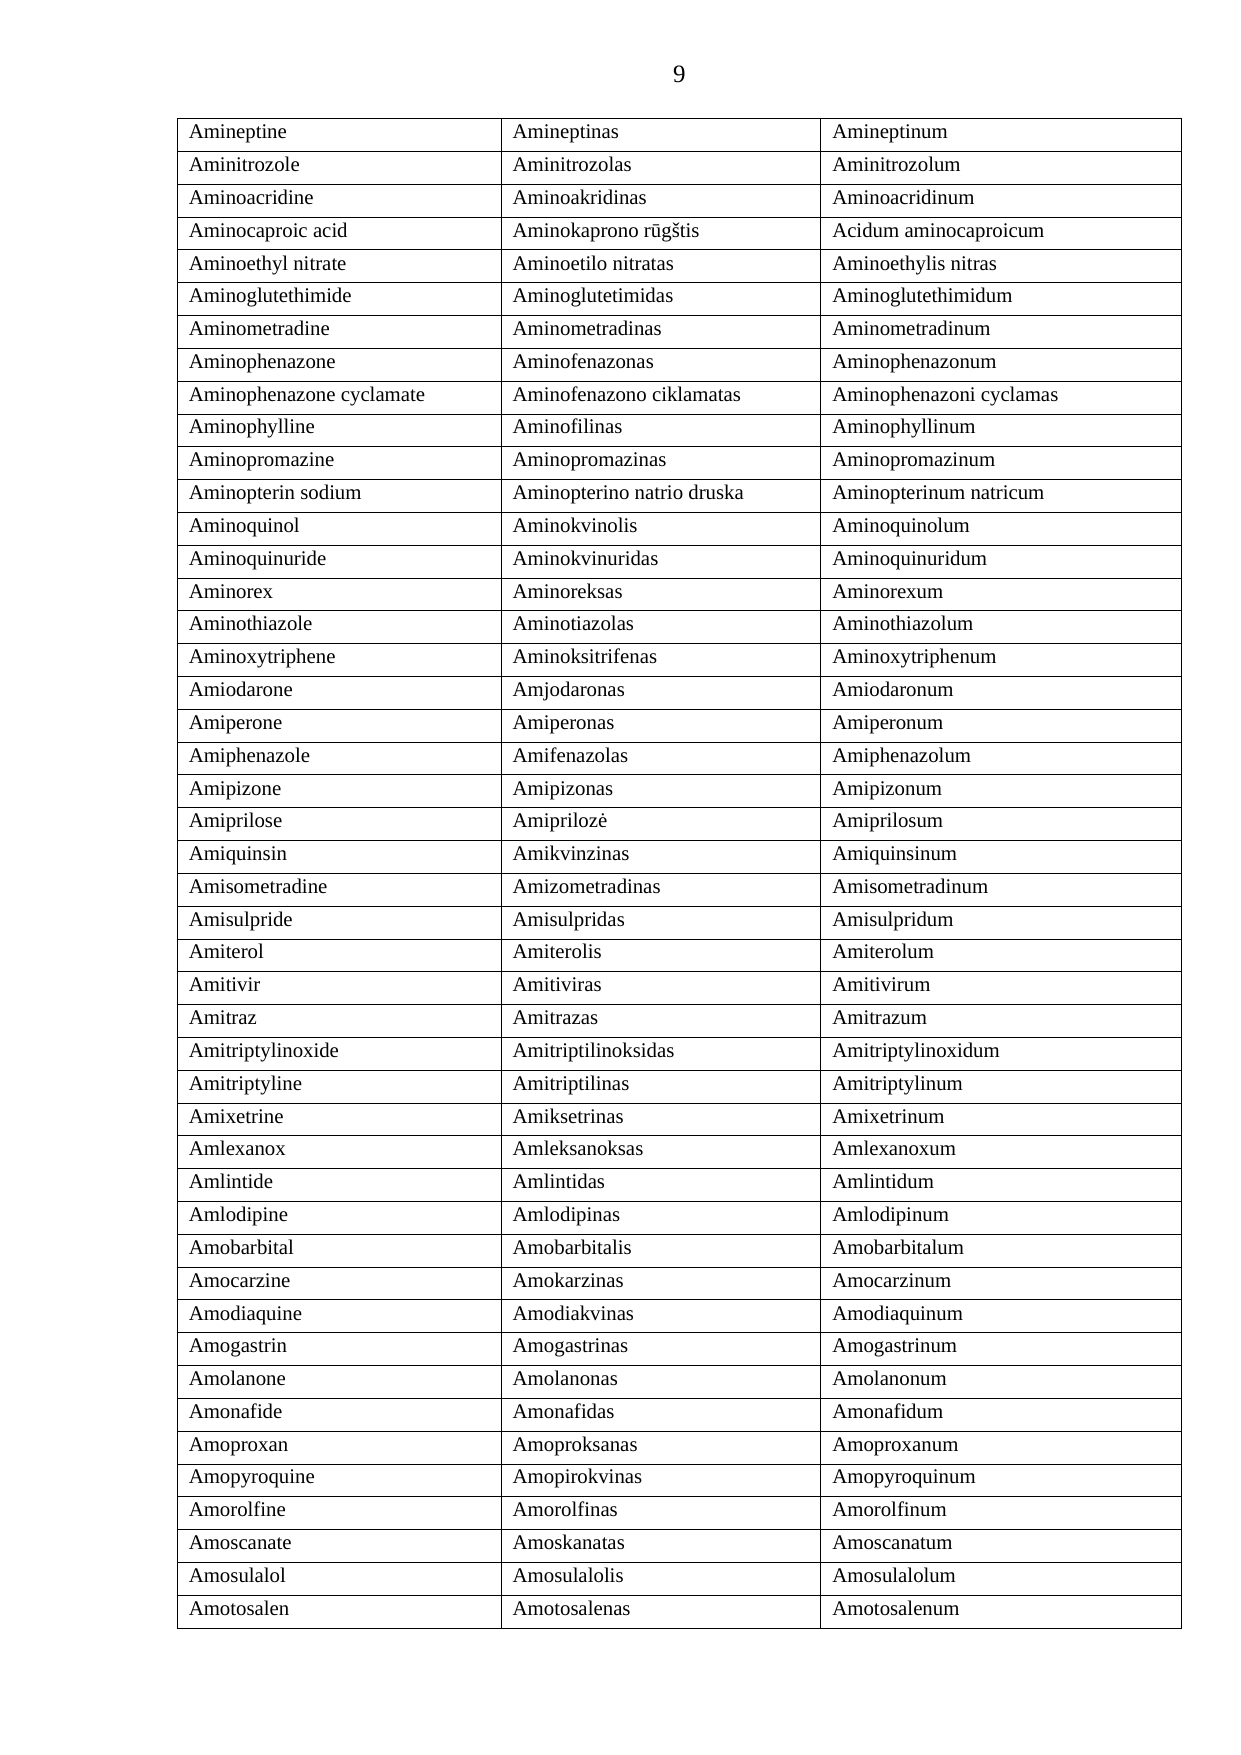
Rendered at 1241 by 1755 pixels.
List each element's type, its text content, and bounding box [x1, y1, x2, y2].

table_cell Aminophenazone [178, 349, 501, 381]
table_cell Aminopromazine [178, 447, 501, 479]
table_cell Aminophyllinum [821, 415, 1181, 446]
table_cell Aminoglutethimidum [821, 283, 1181, 315]
table_cell Amisometradine [178, 874, 501, 906]
table_cell Aminoakridinas [502, 185, 820, 217]
table_cell Aminoquinuridum [821, 546, 1181, 577]
table_cell Amitriptylinum [821, 1071, 1181, 1102]
table_cell Aminometradinum [821, 316, 1181, 348]
table_cell Amitrazum [821, 1005, 1181, 1037]
table_cell Amobarbital [178, 1235, 501, 1267]
table_cell Amopyroquinum [821, 1465, 1181, 1496]
table_cell Amobarbitalum [821, 1235, 1181, 1267]
table_cell Amixetrinum [821, 1104, 1181, 1135]
table_cell Aminofenazono ciklamatas [502, 382, 820, 413]
table_cell Aminoxytriphenum [821, 644, 1181, 676]
table_cell Amiphenazolum [821, 743, 1181, 774]
table_cell Aminoacridinum [821, 185, 1181, 217]
table_cell Aminoglutetimidas [502, 283, 820, 315]
table_cell Amosulalolum [821, 1563, 1181, 1595]
table_cell Aminometradine [178, 316, 501, 348]
table_cell Amlexanoxum [821, 1136, 1181, 1168]
table_cell Aminopterino natrio druska [502, 480, 820, 512]
table_cell Amineptine [178, 119, 501, 151]
table_cell Amiquinsinum [821, 841, 1181, 873]
table_cell Aminokaprono rūgštis [502, 218, 820, 249]
table_cell Amitraz [178, 1005, 501, 1037]
table_cell Aminitrozole [178, 152, 501, 184]
table_cell Aminoxytriphene [178, 644, 501, 676]
table_cell Amosulalol [178, 1563, 501, 1595]
table_cell Aminopterin sodium [178, 480, 501, 512]
table_cell Amotosalenas [502, 1596, 820, 1627]
table_cell Amoproxanum [821, 1432, 1181, 1463]
table_cell Amipizone [178, 775, 501, 807]
table_cell Aminofenazonas [502, 349, 820, 381]
table_cell Aminoksitrifenas [502, 644, 820, 676]
table_cell Amitriptyline [178, 1071, 501, 1102]
table_cell Amotosalenum [821, 1596, 1181, 1627]
table_cell Aminoetilo nitratas [502, 250, 820, 282]
table_cell Aminothiazolum [821, 611, 1181, 643]
table_cell Amoscanatum [821, 1530, 1181, 1562]
table_cell Amopyroquine [178, 1465, 501, 1496]
table_cell Amlexanox [178, 1136, 501, 1168]
table_cell Aminoglutethimide [178, 283, 501, 315]
table_cell Aminorex [178, 579, 501, 610]
table_cell Amodiaquine [178, 1300, 501, 1332]
table_cell Amiterol [178, 940, 501, 971]
table_cell Aminoquinolum [821, 513, 1181, 545]
table_cell Amjodaronas [502, 677, 820, 709]
table_cell Aminopromazinum [821, 447, 1181, 479]
table_cell Aminorexum [821, 579, 1181, 610]
table_cell Amolanonum [821, 1366, 1181, 1398]
table_cell Amiperonum [821, 710, 1181, 742]
table_cell Aminothiazole [178, 611, 501, 643]
table_cell Aminopromazinas [502, 447, 820, 479]
table_cell Amixetrine [178, 1104, 501, 1135]
table_cell Amiterolis [502, 940, 820, 971]
table_cell Amorolfine [178, 1497, 501, 1529]
table_cell Amikvinzinas [502, 841, 820, 873]
table_cell Amobarbitalis [502, 1235, 820, 1267]
table_cell Amleksanoksas [502, 1136, 820, 1168]
table_cell Aminophenazone cyclamate [178, 382, 501, 413]
table_cell Amogastrin [178, 1333, 501, 1365]
table_cell Amiprilose [178, 808, 501, 840]
table_cell Amisometradinum [821, 874, 1181, 906]
table_cell Amiodarone [178, 677, 501, 709]
table_cell Amonafide [178, 1399, 501, 1431]
table_cell Amizometradinas [502, 874, 820, 906]
table_cell Amiphenazole [178, 743, 501, 774]
table_cell Aminoethyl nitrate [178, 250, 501, 282]
table_cell Amiprilozė [502, 808, 820, 840]
table_cell Amlodipine [178, 1202, 501, 1234]
table_cell Amitiviras [502, 972, 820, 1004]
table_cell Amisulpride [178, 907, 501, 938]
table_cell Amosulalolis [502, 1563, 820, 1595]
table_cell Amiksetrinas [502, 1104, 820, 1135]
table_cell Amiquinsin [178, 841, 501, 873]
table_cell Amlintidas [502, 1169, 820, 1201]
table_cell Aminocaproic acid [178, 218, 501, 249]
table_cell Amonafidum [821, 1399, 1181, 1431]
table_cell Amiodaronum [821, 677, 1181, 709]
table_cell Aminophylline [178, 415, 501, 446]
table_cell Amlodipinum [821, 1202, 1181, 1234]
table_cell Aminokvinuridas [502, 546, 820, 577]
table_cell Amlintide [178, 1169, 501, 1201]
table_cell Amorolfinum [821, 1497, 1181, 1529]
table_cell Amipizonas [502, 775, 820, 807]
table_cell Amitriptylinoxidum [821, 1038, 1181, 1070]
table_cell Amoskanatas [502, 1530, 820, 1562]
table_cell Amogastrinas [502, 1333, 820, 1365]
table_cell Amitrazas [502, 1005, 820, 1037]
table_cell Aminitrozolum [821, 152, 1181, 184]
table_cell Aminophenazoni cyclamas [821, 382, 1181, 413]
table_cell Amorolfinas [502, 1497, 820, 1529]
table_cell Amifenazolas [502, 743, 820, 774]
table_cell Amitivirum [821, 972, 1181, 1004]
table_cell Amisulpridas [502, 907, 820, 938]
table_cell Aminoreksas [502, 579, 820, 610]
table_cell Aminoquinol [178, 513, 501, 545]
table_cell Amipizonum [821, 775, 1181, 807]
table_cell Amocarzine [178, 1268, 501, 1299]
table_cell Amolanone [178, 1366, 501, 1398]
table_cell Amineptinum [821, 119, 1181, 151]
table_cell Amiterolum [821, 940, 1181, 971]
table_cell Amodiakvinas [502, 1300, 820, 1332]
table_cell Acidum aminocaproicum [821, 218, 1181, 249]
table_cell Amitivir [178, 972, 501, 1004]
table_cell Aminometradinas [502, 316, 820, 348]
table_cell Amoscanate [178, 1530, 501, 1562]
table_cell Aminoquinuride [178, 546, 501, 577]
table_cell Amoproxan [178, 1432, 501, 1463]
table_cell Amineptinas [502, 119, 820, 151]
table_cell Amiprilosum [821, 808, 1181, 840]
table_cell Amopirokvinas [502, 1465, 820, 1496]
table_cell Aminofilinas [502, 415, 820, 446]
table_cell Amotosalen [178, 1596, 501, 1627]
table_cell Amolanonas [502, 1366, 820, 1398]
table_cell Aminophenazonum [821, 349, 1181, 381]
table_cell Aminoethylis nitras [821, 250, 1181, 282]
table_cell Aminoacridine [178, 185, 501, 217]
table_cell Amoproksanas [502, 1432, 820, 1463]
table_cell Amisulpridum [821, 907, 1181, 938]
table_cell Amlodipinas [502, 1202, 820, 1234]
table_cell Aminokvinolis [502, 513, 820, 545]
table_cell Amonafidas [502, 1399, 820, 1431]
table_cell Aminitrozolas [502, 152, 820, 184]
table_cell Amlintidum [821, 1169, 1181, 1201]
table_cell Aminotiazolas [502, 611, 820, 643]
table_cell Amokarzinas [502, 1268, 820, 1299]
table_cell Amocarzinum [821, 1268, 1181, 1299]
table_cell Amodiaquinum [821, 1300, 1181, 1332]
table_cell Amitriptylinoxide [178, 1038, 501, 1070]
table_cell Aminopterinum natricum [821, 480, 1181, 512]
table_cell Amogastrinum [821, 1333, 1181, 1365]
table_cell Amitriptilinas [502, 1071, 820, 1102]
table_cell Amitriptilinoksidas [502, 1038, 820, 1070]
table_cell Amiperone [178, 710, 501, 742]
table_cell Amiperonas [502, 710, 820, 742]
